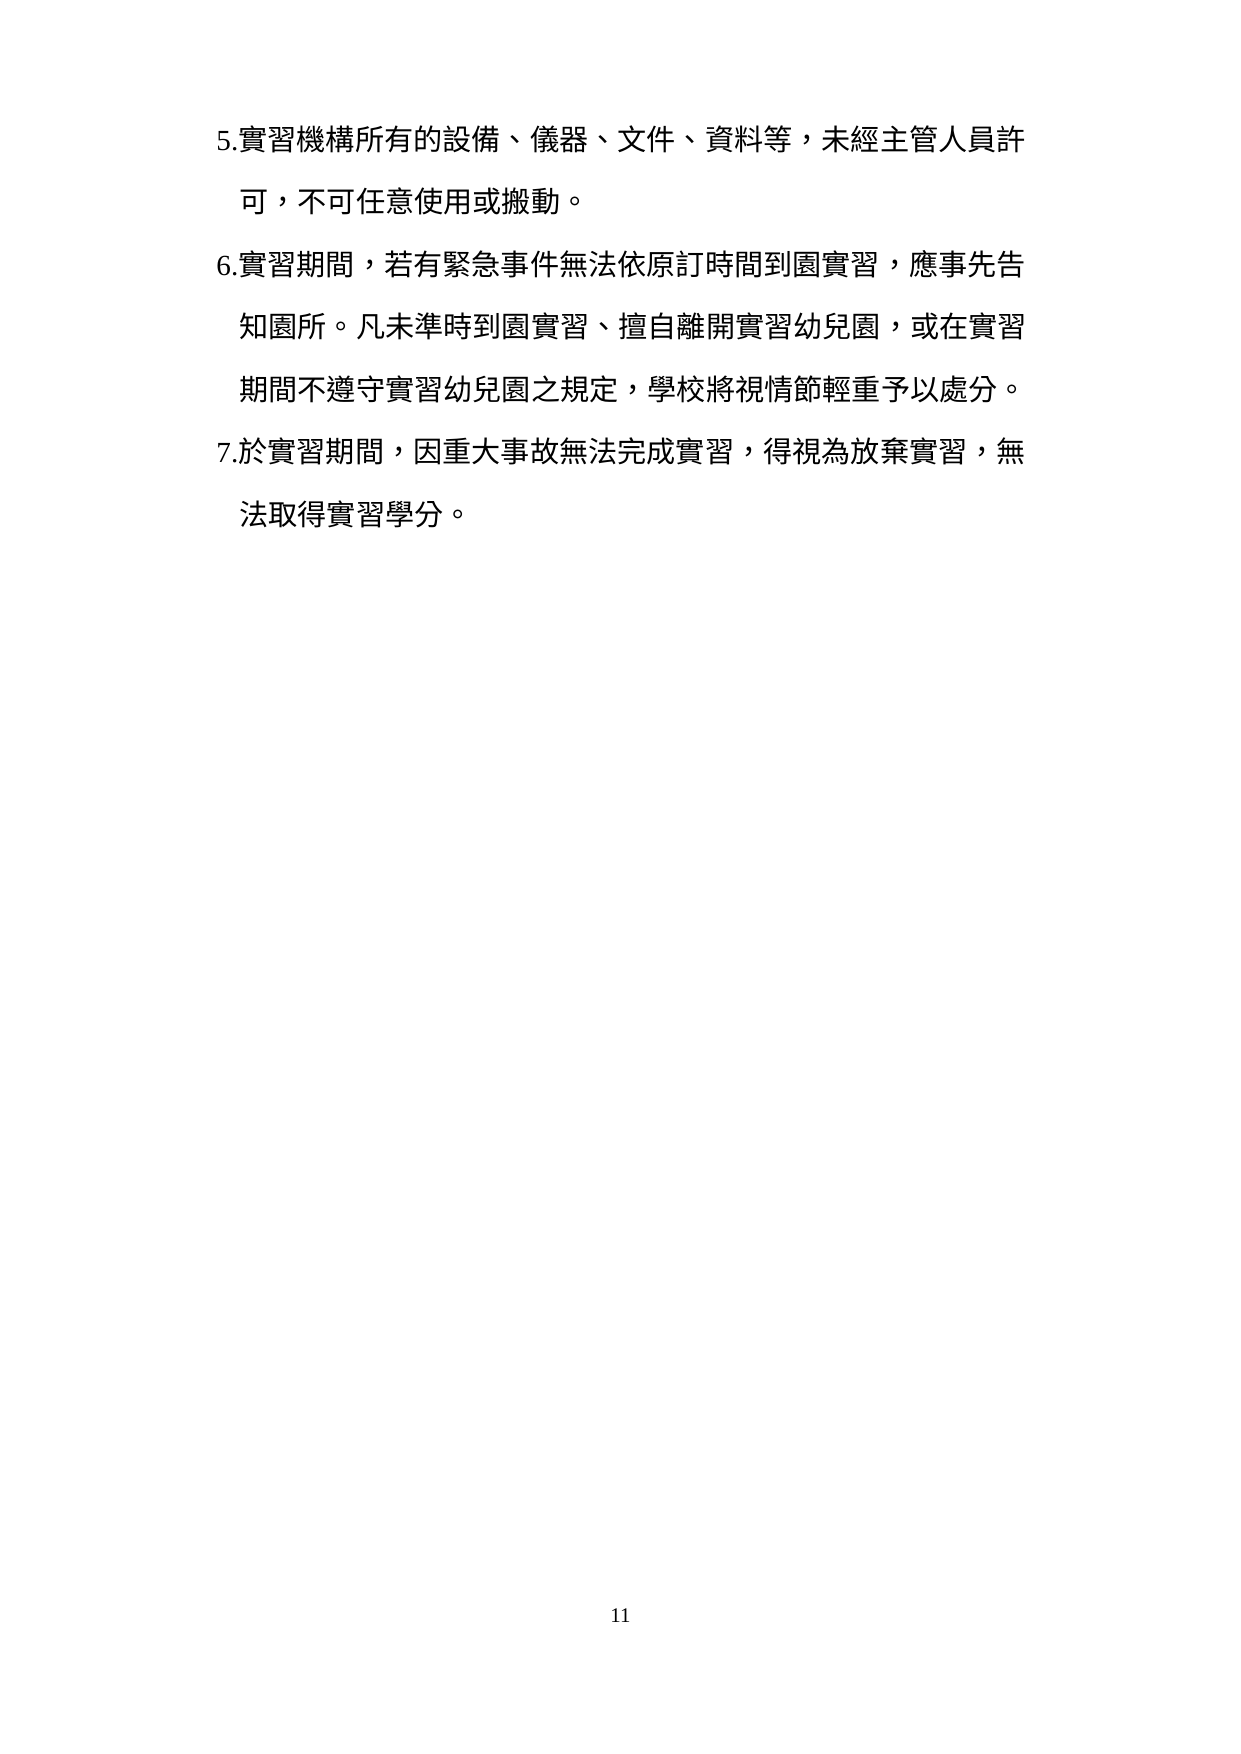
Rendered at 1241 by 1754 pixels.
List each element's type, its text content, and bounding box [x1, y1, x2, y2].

text 5.實習機構所有的設備、儀器、文件、資料等，未經主管人員許可，不可任意使用或搬動。 [216, 96, 1053, 221]
text 7.於實習期間，因重大事故無法完成實習，得視為放棄實習，無法取得實習學分。 [216, 408, 1053, 533]
text 6.實習期間，若有緊急事件無法依原訂時間到園實習，應事先告知園所。凡未準時到園實習、擅自離開實習幼兒園，或在實習期間不遵守實習幼兒園之規定，學校將視情節輕重予以處分。 [216, 221, 1053, 408]
